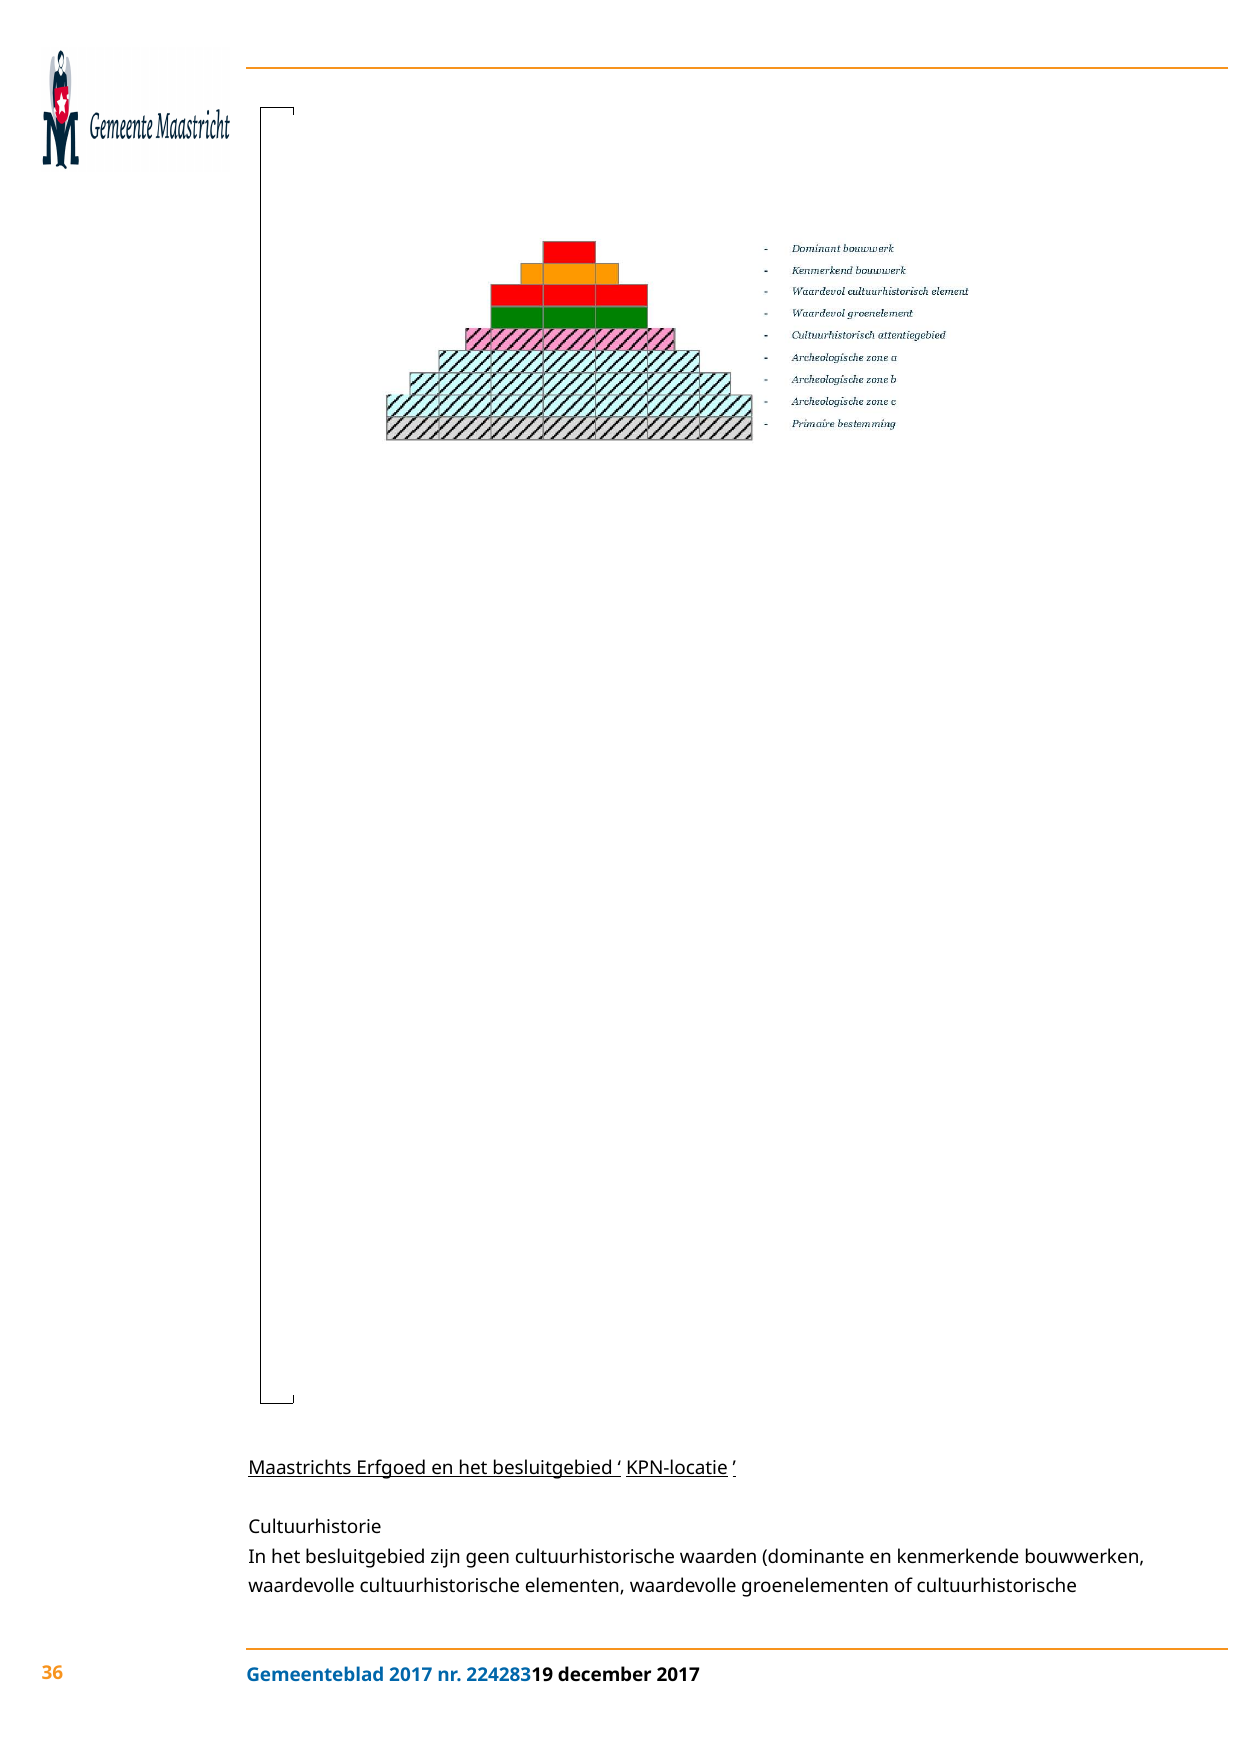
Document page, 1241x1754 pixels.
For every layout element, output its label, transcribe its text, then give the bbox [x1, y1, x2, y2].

picture [268, 115, 1173, 1395]
text Cultuurhistorie [248, 1513, 1152, 1539]
text In het besluitgebied zijn geen cultuurhistorische waarden (dominante en kenmerkende bouwwerken, waardevolle cultuurhistorische elementen, waardevolle groenelementen of cultuurhistorische [248, 1543, 1152, 1598]
text Maastrichts Erfgoed en het besluitgebied ‘ KPN-locatie ’ [248, 1454, 1152, 1480]
picture [41, 47, 231, 172]
